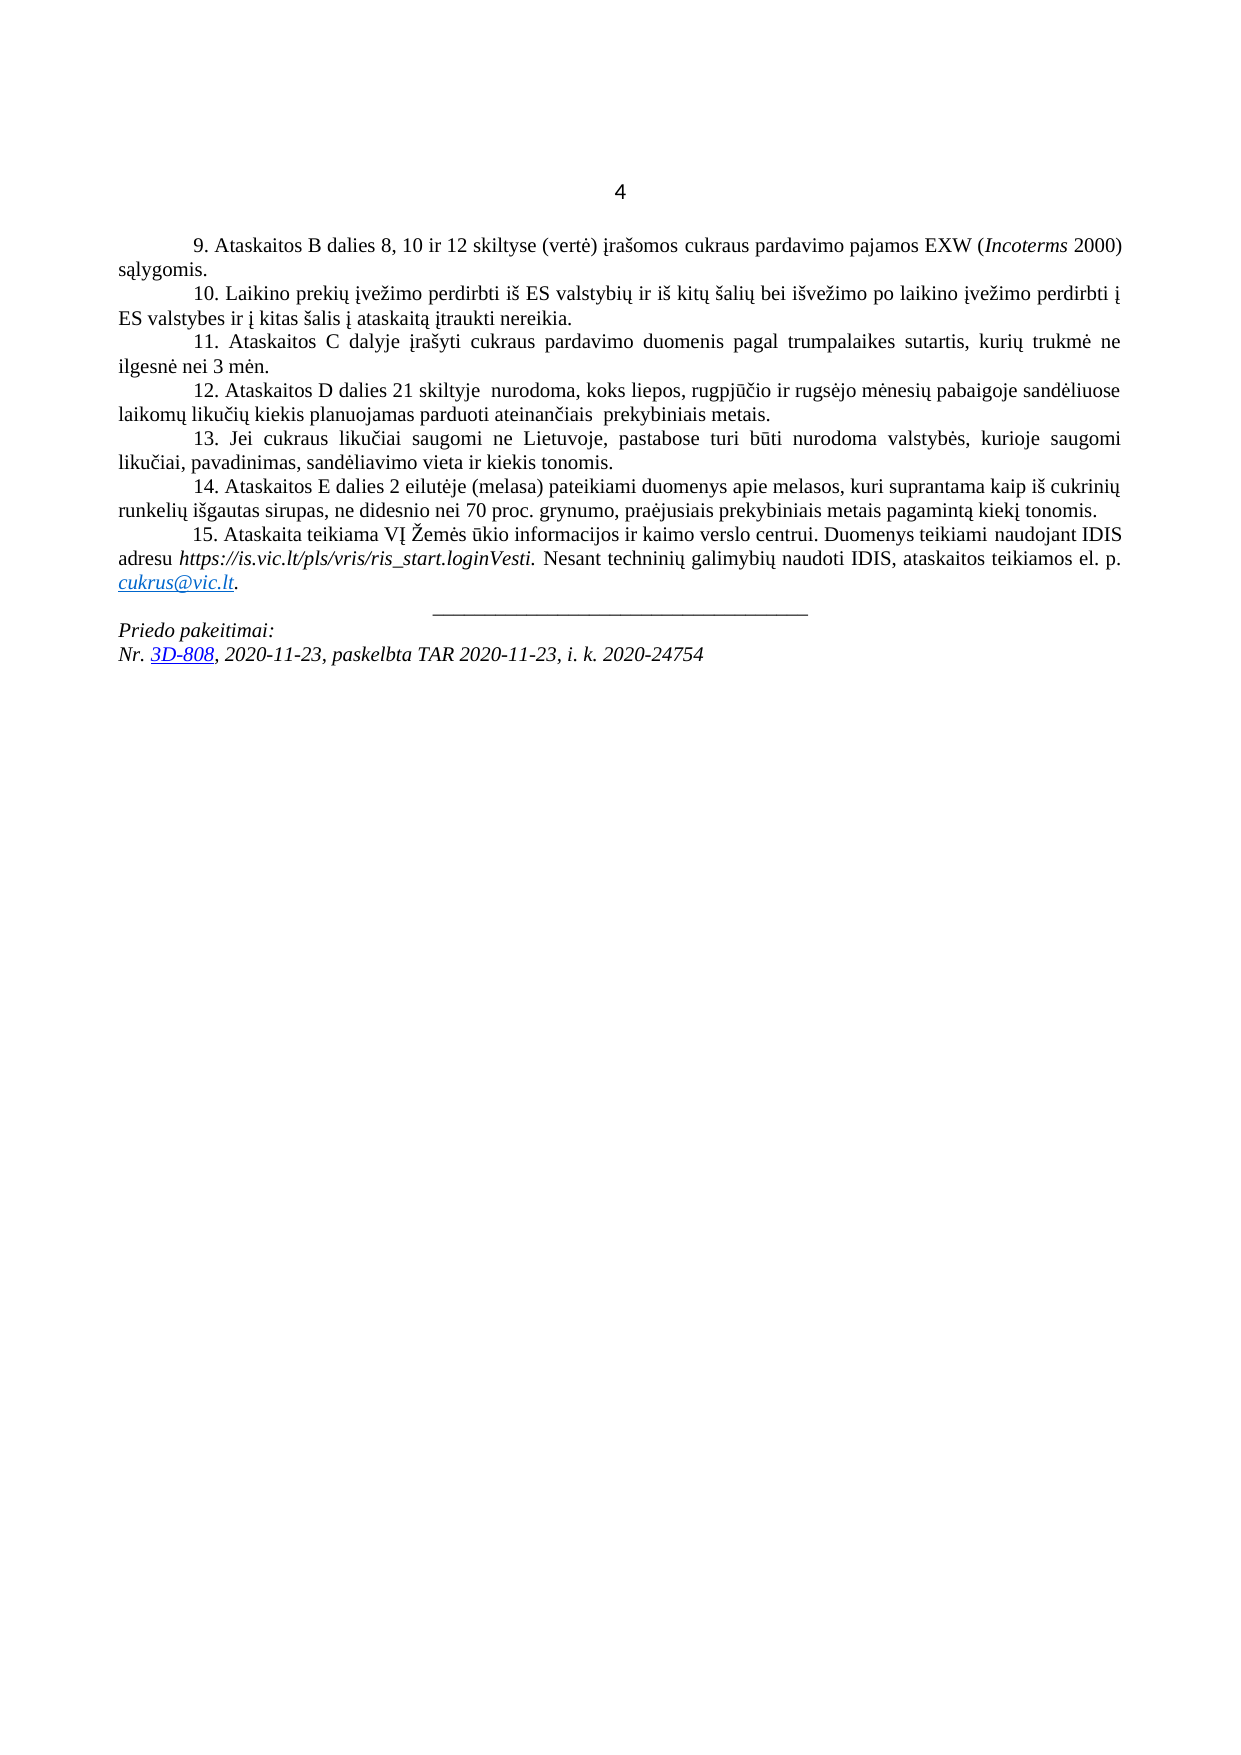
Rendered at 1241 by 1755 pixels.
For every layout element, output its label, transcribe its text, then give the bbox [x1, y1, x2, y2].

text 14. Ataskaitos E dalies 2 eilutėje (melasa) pateikiami duomenys apie melasos, kuri suprantama kaip iš cukrinių runkelių išgautas sirupas, ne didesnio nei 70 proc. grynumo, praėjusiais prekybiniais metais pagamintą kiekį tonomis. [118, 474, 1122, 522]
text 11. Ataskaitos C dalyje įrašyti cukraus pardavimo duomenis pagal trumpalaikes sutartis, kurių trukmė ne ilgesnė nei 3 mėn. [118, 329, 1122, 378]
text 10. Laikino prekių įvežimo perdirbti iš ES valstybių ir iš kitų šalių bei išvežimo po laikino įvežimo perdirbti į ES valstybes ir į kitas šalis į ataskaitą įtraukti nereikia. [118, 281, 1122, 329]
text 9. Ataskaitos B dalies 8, 10 ir 12 skiltyse (vertė) įrašomos cukraus pardavimo pajamos EXW (Incoterms 2000) sąlygomis. [118, 233, 1122, 281]
text Priedo pakeitimai: [118, 618, 1122, 642]
text Nr. 3D-808, 2020-11-23, paskelbta TAR 2020-11-23, i. k. 2020-24754 [118, 642, 1122, 666]
text 12. Ataskaitos D dalies 21 skiltyje nurodoma, koks liepos, rugpjūčio ir rugsėjo mėnesių pabaigoje sandėliuose laikomų likučių kiekis planuojamas parduoti ateinančiais prekybiniais metais. [118, 378, 1122, 426]
text 13. Jei cukraus likučiai saugomi ne Lietuvoje, pastabose turi būti nurodoma valstybės, kurioje saugomi likučiai, pavadinimas, sandėliavimo vieta ir kiekis tonomis. [118, 426, 1122, 474]
text 15. Ataskaita teikiama VĮ Žemės ūkio informacijos ir kaimo verslo centrui. Duomenys teikiami naudojant IDIS adresu https://is.vic.lt/pls/vris/ris_start.loginVesti. Nesant techninių galimybių naudoti IDIS, ataskaitos teikiamos el. p. cukrus@vic.lt. [118, 522, 1122, 594]
text ____________________________________ [118, 594, 1122, 618]
